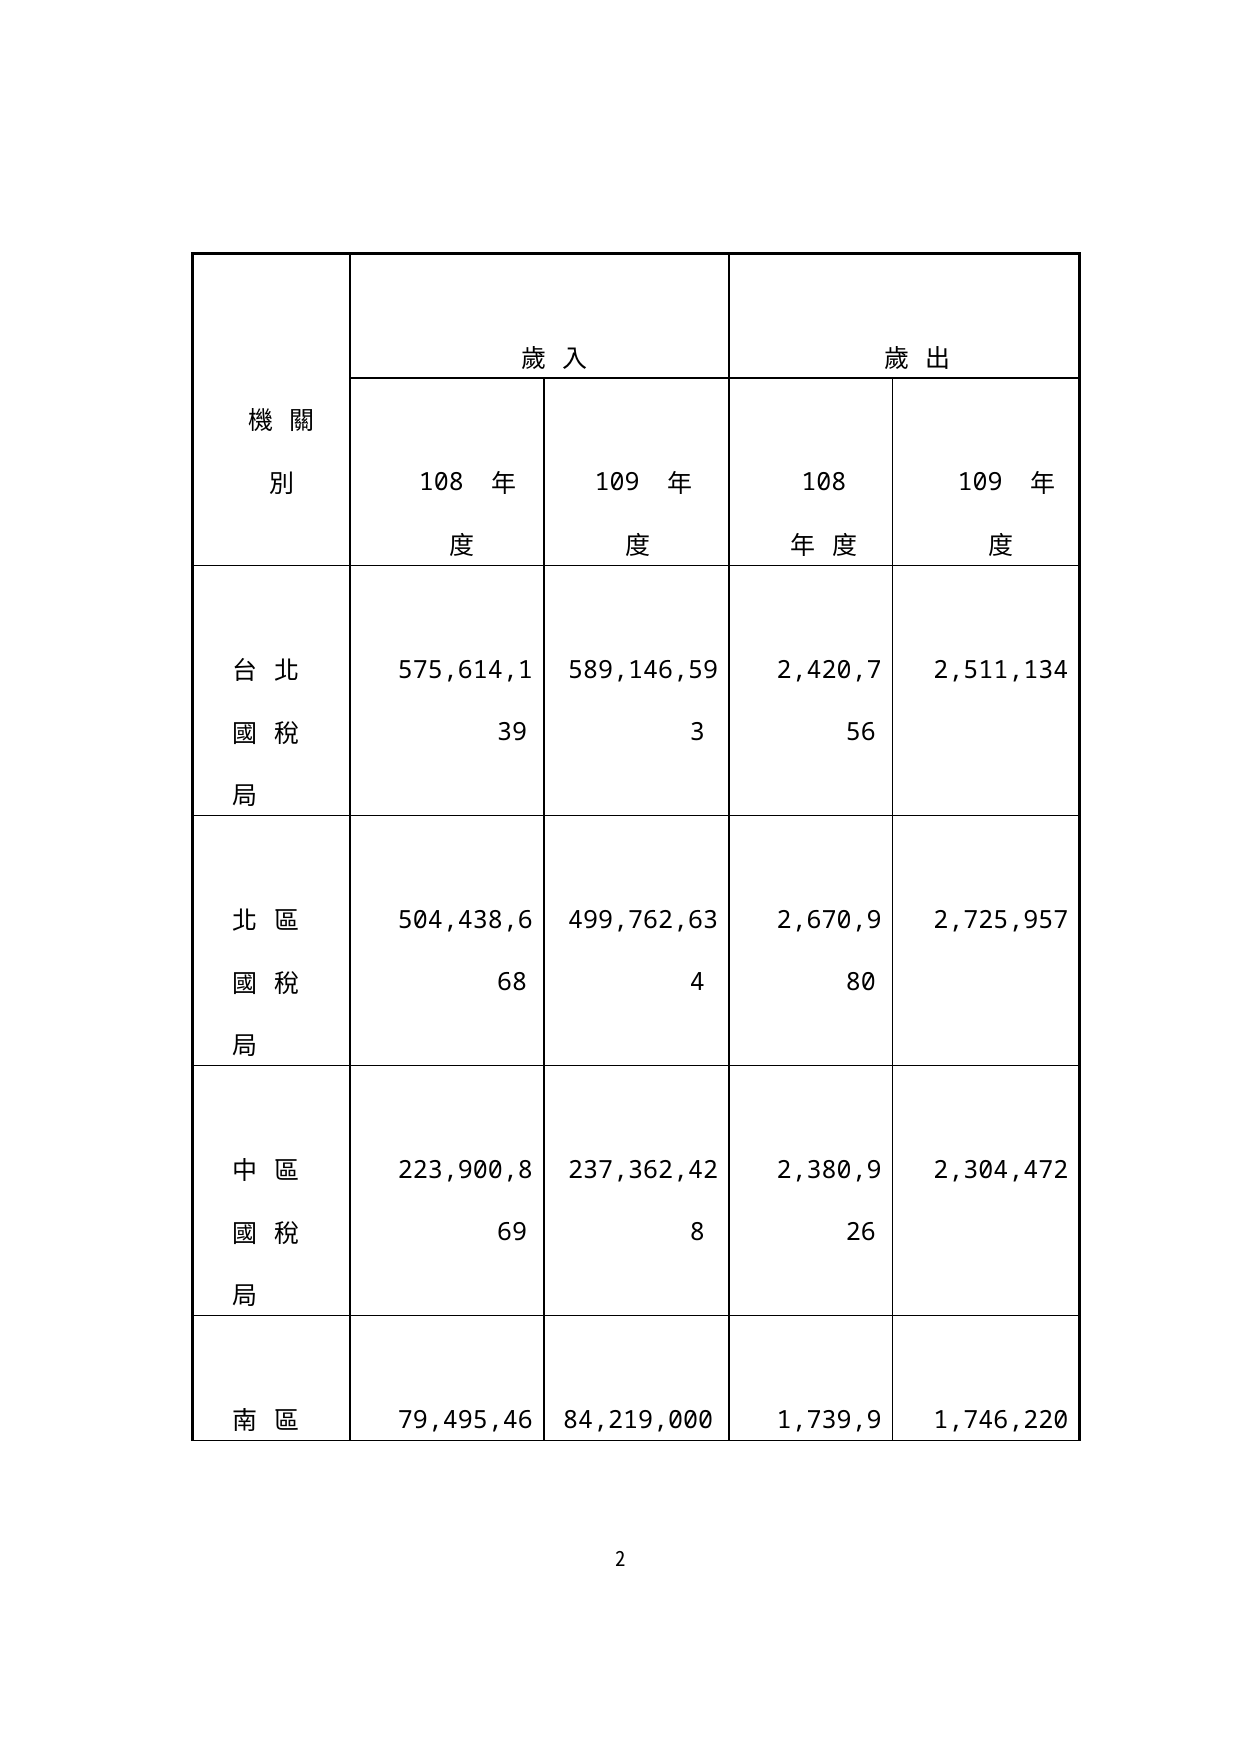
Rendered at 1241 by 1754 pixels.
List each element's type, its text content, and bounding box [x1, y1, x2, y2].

table_cell 108年度 [351, 379, 543, 564]
table_cell 2,511,134 [893, 566, 1078, 814]
table_cell 237,362,428 [545, 1066, 728, 1314]
table_cell 2,380,926 [730, 1066, 892, 1314]
table_cell 2,725,957 [893, 816, 1078, 1064]
table_cell 223,900,869 [351, 1066, 543, 1314]
table_cell 575,614,139 [351, 566, 543, 814]
table_cell 589,146,593 [545, 566, 728, 814]
table_cell 1,746,220 [893, 1316, 1078, 1439]
table_cell 2,670,980 [730, 816, 892, 1064]
table_cell 84,219,000 [545, 1316, 728, 1439]
table_cell 北區國稅局 [194, 816, 349, 1064]
table_cell 499,762,634 [545, 816, 728, 1064]
table_header 歲入 [351, 255, 728, 377]
table_cell 109年度 [545, 379, 728, 564]
table_cell 中區國稅局 [194, 1066, 349, 1314]
table_cell 109年度 [893, 379, 1078, 564]
table_cell 79,495,46 [351, 1316, 543, 1439]
table_header 歲出 [730, 255, 1078, 377]
table_header 機關別 [194, 255, 349, 564]
table_cell 南區 [194, 1316, 349, 1439]
table_cell 2,304,472 [893, 1066, 1078, 1314]
table_cell 504,438,668 [351, 816, 543, 1064]
table_cell 台北國稅局 [194, 566, 349, 814]
table_cell 2,420,756 [730, 566, 892, 814]
table_cell 1,739,9 [730, 1316, 892, 1439]
table_cell 108年度 [730, 379, 892, 564]
